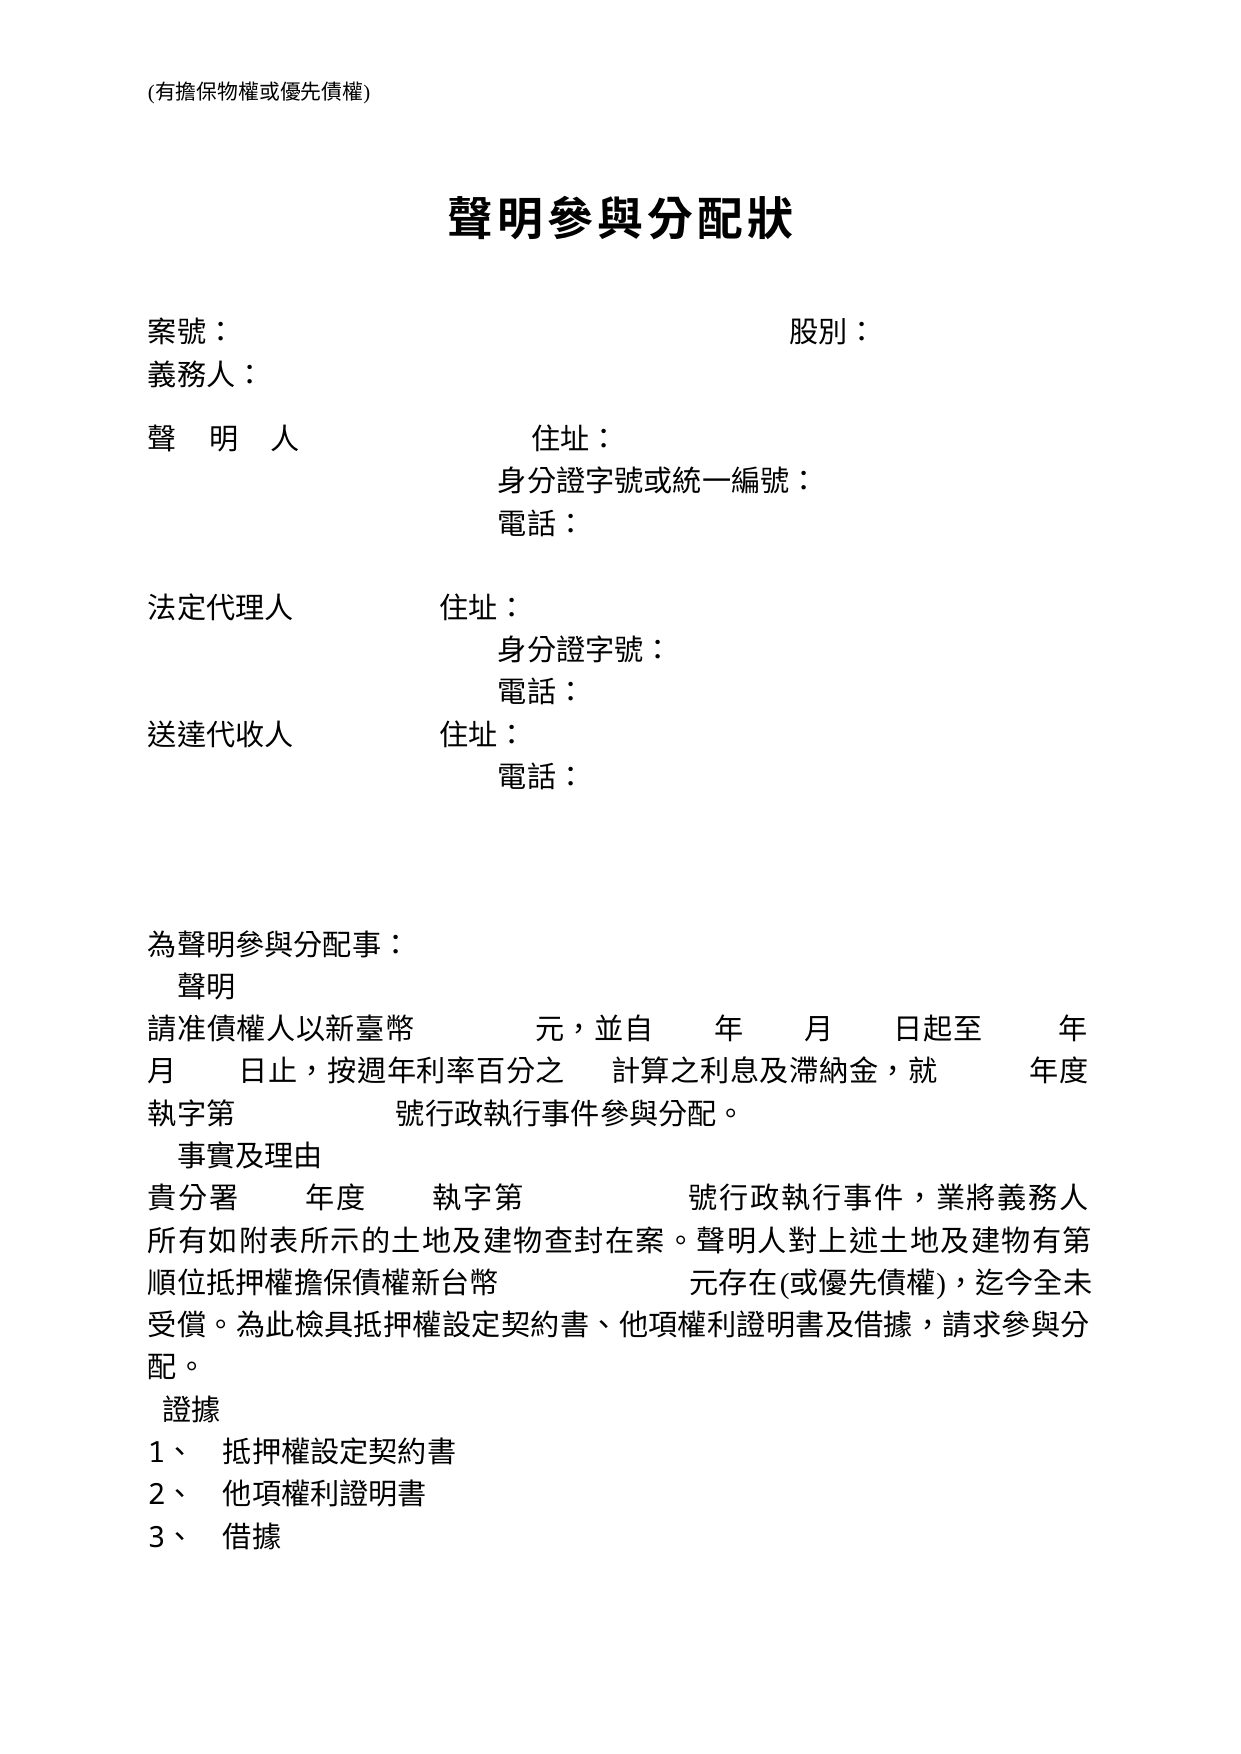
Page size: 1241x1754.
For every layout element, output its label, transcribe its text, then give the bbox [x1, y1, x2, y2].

text 法定代理人 住址： [148, 584, 1092, 627]
text 電話： [148, 754, 1092, 796]
text 電話： [148, 669, 1092, 711]
text 送達代收人 住址： [148, 711, 1092, 754]
text 事實及理由 [148, 1132, 1092, 1175]
text 義務人： [148, 351, 1092, 393]
text 聲 明 人 住址： [148, 416, 1092, 458]
text 案號： 股別： [148, 309, 1092, 351]
text 請准債權人以新臺幣 元，並自 年 月 日起至 年 月 日止，按週年利率百分之 計算之利息及滯納金，就 年度 執字第 號行政執行事件參與分配。 [148, 1006, 1092, 1132]
list 借據 [148, 1513, 1092, 1556]
text 身分證字號或統一編號： [148, 458, 1092, 500]
list 抵押權設定契約書 [148, 1428, 1092, 1471]
text 身分證字號： [148, 627, 1092, 669]
text 證據 [148, 1386, 1092, 1428]
text 電話： [148, 500, 1092, 543]
text 貴分署 年度 執字第 號行政執行事件，業將義務人 所有如附表所示的土地及建物查封在案。聲明人對上述土地及建物有第 順位抵押權擔保債權新台幣 元存在(或優先債權)，迄今全未受償。為此檢具抵押權設定契約書、他項權利證明書及借據，請求參與分配。 [148, 1175, 1092, 1386]
list 他項權利證明書 [148, 1471, 1092, 1513]
text 聲明參與分配狀 [148, 142, 1092, 267]
text 聲明 [148, 963, 1092, 1006]
text 為聲明參與分配事： [148, 921, 1092, 963]
